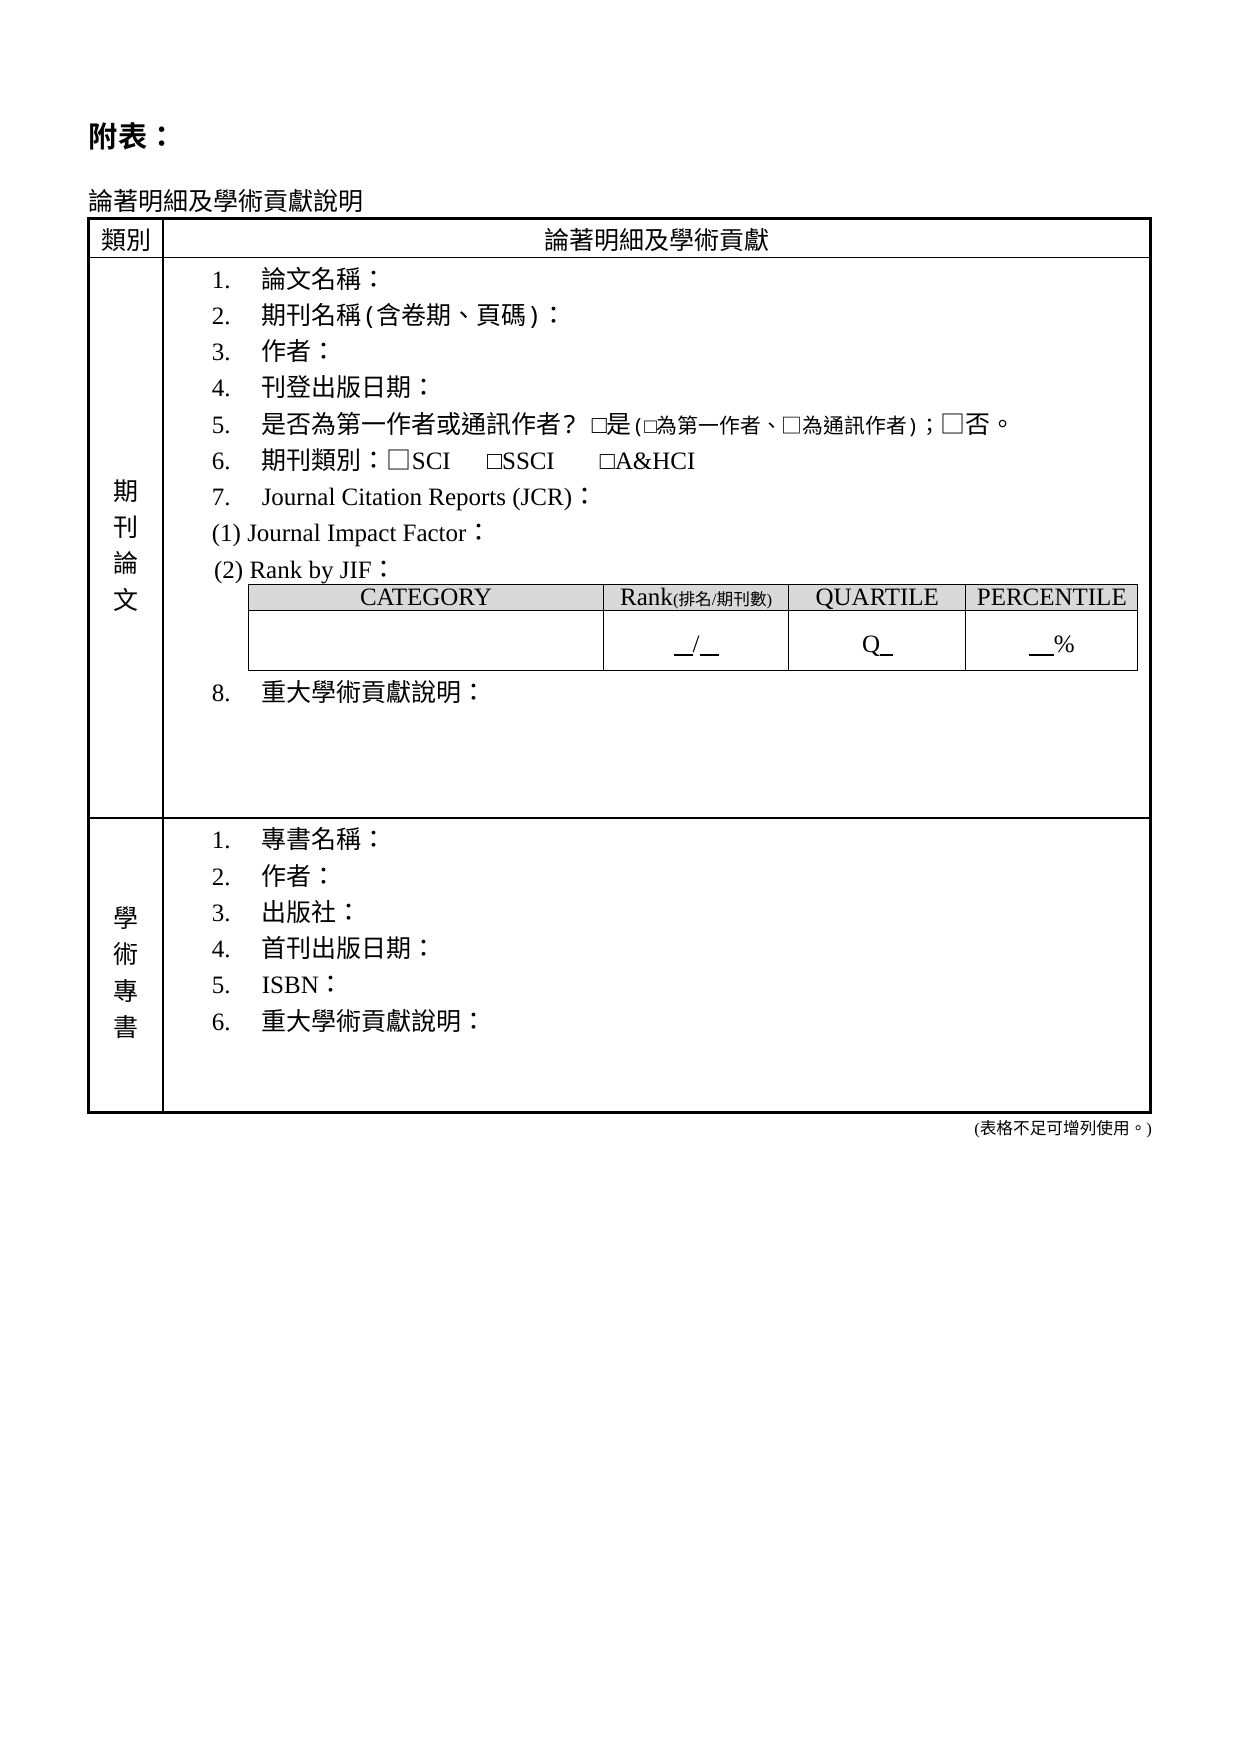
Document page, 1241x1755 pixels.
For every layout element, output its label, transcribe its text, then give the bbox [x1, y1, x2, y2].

table_cell Q [789, 611, 965, 670]
table_cell [249, 611, 603, 670]
table_header PERCENTILE [966, 585, 1137, 610]
table_header CATEGORY [249, 585, 603, 610]
table_header 類別 [90, 220, 162, 257]
table_cell 期刊論文 [90, 258, 162, 817]
text 附表： [89, 114, 1152, 156]
text 論著明細及學術貢獻說明 [89, 181, 1152, 217]
table_cell 專書名稱： 作者： 出版社： 首刊出版日期： ISBN： 重大學術貢獻說明： [164, 819, 1149, 1111]
table_cell 學術專書 [90, 819, 162, 1111]
table_header Rank(排名/期刊數) [604, 585, 788, 610]
text (表格不足可增列使用。) [89, 1114, 1152, 1139]
table_cell 論文名稱： 期刊名稱(含卷期、頁碼)： 作者： 刊登出版日期： 是否為第一作者或通訊作者? □是(□為第一作者、□為通訊作者)；□否。 期刊類別：□SCI □SSCI □A&HCI Journal Citation Reports (JCR)： (1) Journal Impact Factor： (2) Rank by JIF： 重大學術貢獻說明： [164, 258, 1149, 817]
table_cell / [604, 611, 788, 670]
table_header 論著明細及學術貢獻 [164, 220, 1149, 257]
table_cell % [966, 611, 1137, 670]
table_header QUARTILE [789, 585, 965, 610]
